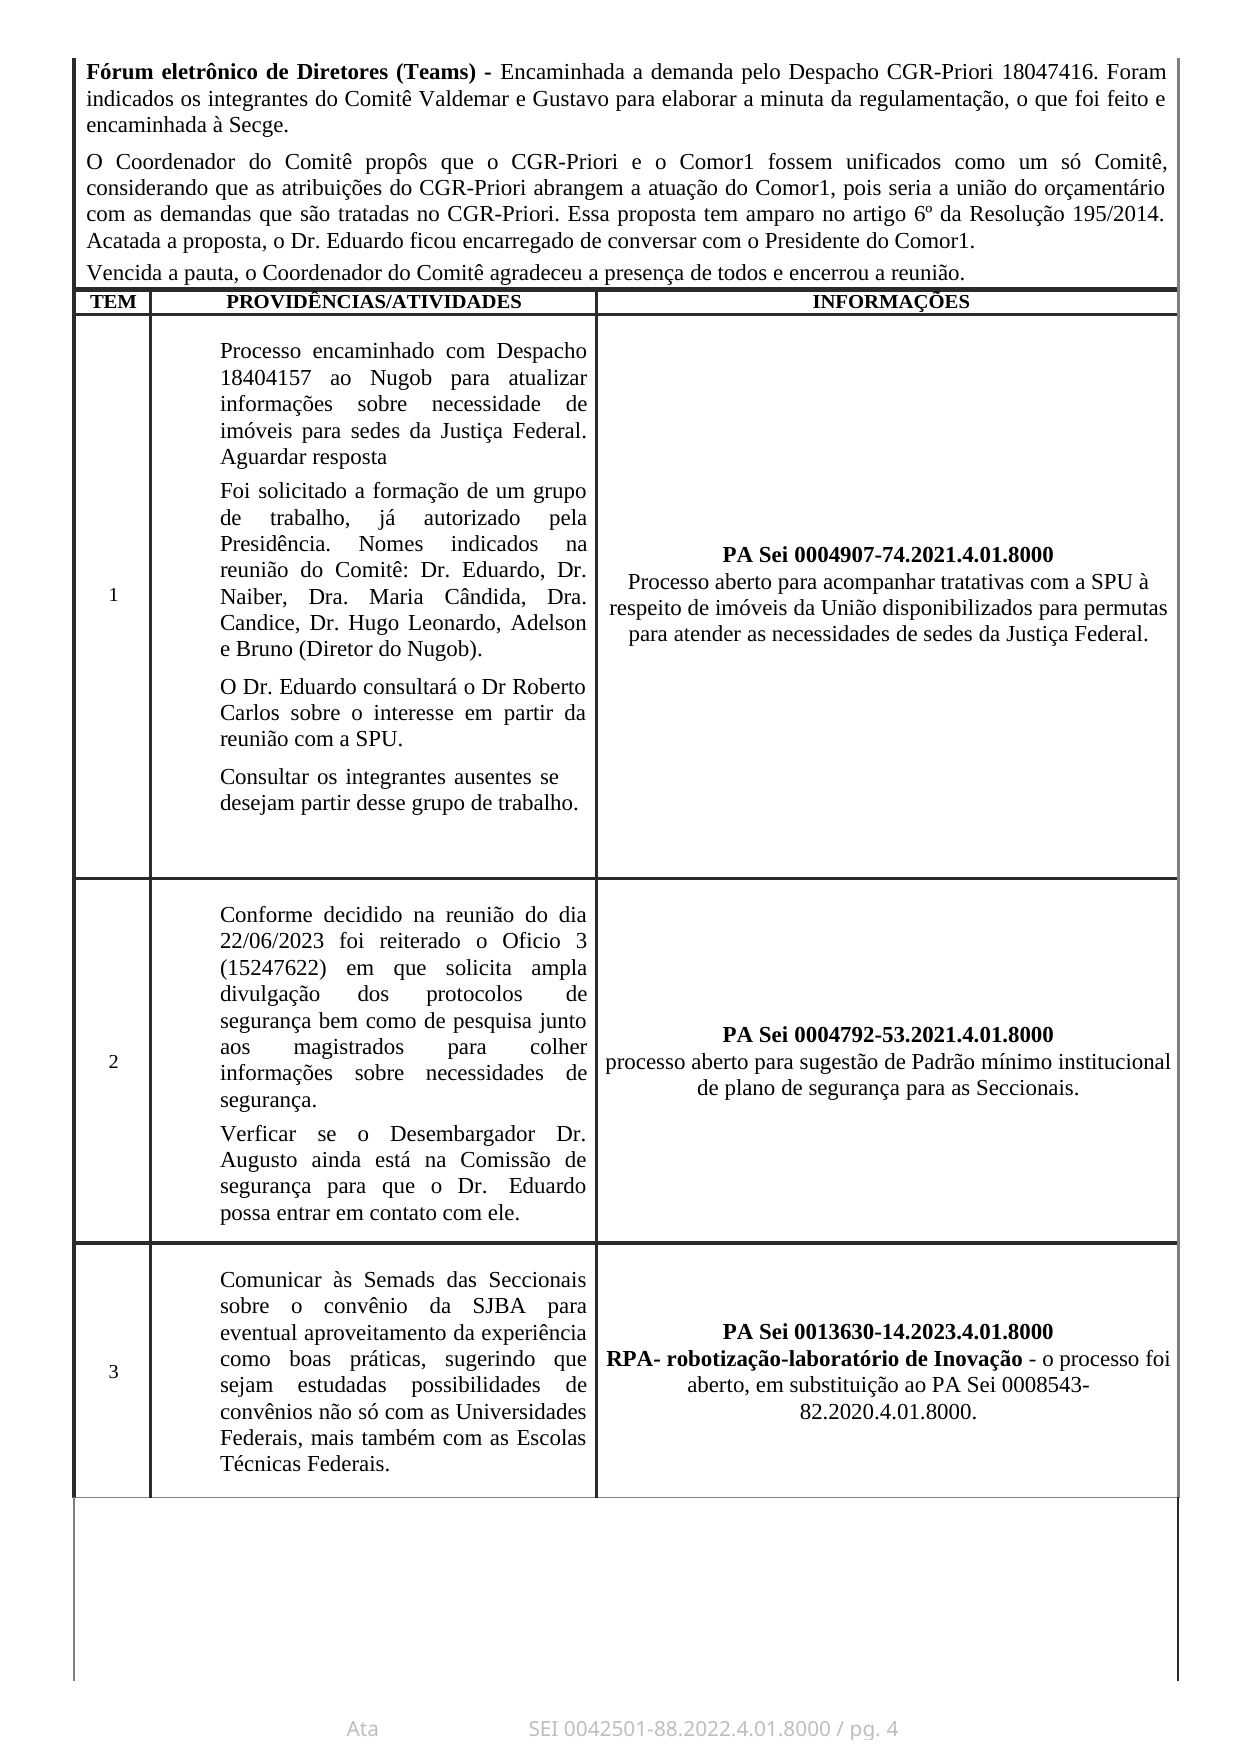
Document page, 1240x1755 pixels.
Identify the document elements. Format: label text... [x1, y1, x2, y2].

table_cell 2 [76, 880, 149, 1115]
table_cell [598, 316, 1177, 472]
table_cell Verficar se o Desembargador Dr. Augusto ainda está na Comissão de segurança para que o Dr. Eduardo possa entrar em contato com ele. [152, 1115, 595, 1241]
table_cell [76, 758, 149, 877]
table_cell 1 [76, 472, 149, 668]
table_cell PA Sei 0004792-53.2021.4.01.8000 processo aberto para sugestão de Padrão mínimo institucional de plano de segurança para as Seccionais. [598, 880, 1177, 1115]
table_cell Conforme decidido na reunião do dia 22/06/2023 foi reiterado o Oficio 3 (15247622) em que solicita ampla divulgação dos protocolos de segurança bem como de pesquisa junto aos magistrados para colher informações sobre necessidades de segurança. [152, 880, 595, 1115]
table_cell Consultar os integrantes ausentes se desejam partir desse grupo de trabalho. [152, 758, 595, 877]
table_cell O Dr. Eduardo consultará o Dr Roberto Carlos sobre o interesse em partir da reunião com a SPU. [152, 668, 595, 758]
table_cell PROVIDÊNCIAS/ATIVIDADES [152, 292, 595, 313]
table_cell Processo encaminhado com Despacho 18404157 ao Nugob para atualizar informações sobre necessidade de imóveis para sedes da Justiça Federal. Aguardar resposta [152, 316, 595, 472]
table_cell [76, 668, 149, 758]
table_cell [76, 1115, 149, 1241]
table_cell [598, 758, 1177, 877]
table_cell Comunicar às Semads das Seccionais sobre o convênio da SJBA para eventual aproveitamento da experiência como boas práticas, sugerindo que sejam estudadas possibilidades de convênios não só com as Universidades Federais, mais também com as Escolas Técnicas Federais. [152, 1245, 595, 1497]
table_cell INFORMAÇÕES [598, 292, 1177, 313]
table_cell [75, 1498, 1177, 1681]
table_cell TEM [76, 292, 149, 313]
table_cell PA Sei 0004907-74.2021.4.01.8000 Processo aberto para acompanhar tratativas com a SPU à respeito de imóveis da União disponibilizados para permutas para atender as necessidades de sedes da Justiça Federal. [598, 472, 1177, 668]
table_cell Foi solicitado a formação de um grupo de trabalho, já autorizado pela Presidência. Nomes indicados na reunião do Comitê: Dr. Eduardo, Dr. Naiber, Dra. Maria Cândida, Dra. Candice, Dr. Hugo Leonardo, Adelson e Bruno (Diretor do Nugob). [152, 472, 595, 668]
table_header Fórum eletrônico de Diretores (Teams) - Encaminhada a demanda pelo Despacho CGR-Priori 18047416. Foram indicados os integrantes do Comitê Valdemar e Gustavo para elaborar a minuta da regulamentação, o que foi feito e encaminhada à Secge. O Coordenador do Comitê propôs que o CGR-Priori e o Comor1 fossem unificados como um só Comitê, considerando que as atribuições do CGR-Priori abrangem a atuação do Comor1, pois seria a união do orçamentário com as demandas que são tratadas no CGR-Priori. Essa proposta tem amparo no artigo 6º da Resolução 195/2014. Acatada a proposta, o Dr. Eduardo ficou encarregado de conversar com o Presidente do Comor1. Vencida a pauta, o Coordenador do Comitê agradeceu a presença de todos e encerrou a reunião. [76, 58, 1177, 287]
table_cell [76, 316, 149, 472]
table_cell [598, 1115, 1177, 1241]
table_cell [598, 668, 1177, 758]
table_cell 3 [76, 1245, 149, 1497]
table_cell PA Sei 0013630-14.2023.4.01.8000 RPA- robotização-laboratório de Inovação - o processo foi aberto, em substituição ao PA Sei 0008543- 82.2020.4.01.8000. [598, 1245, 1177, 1497]
